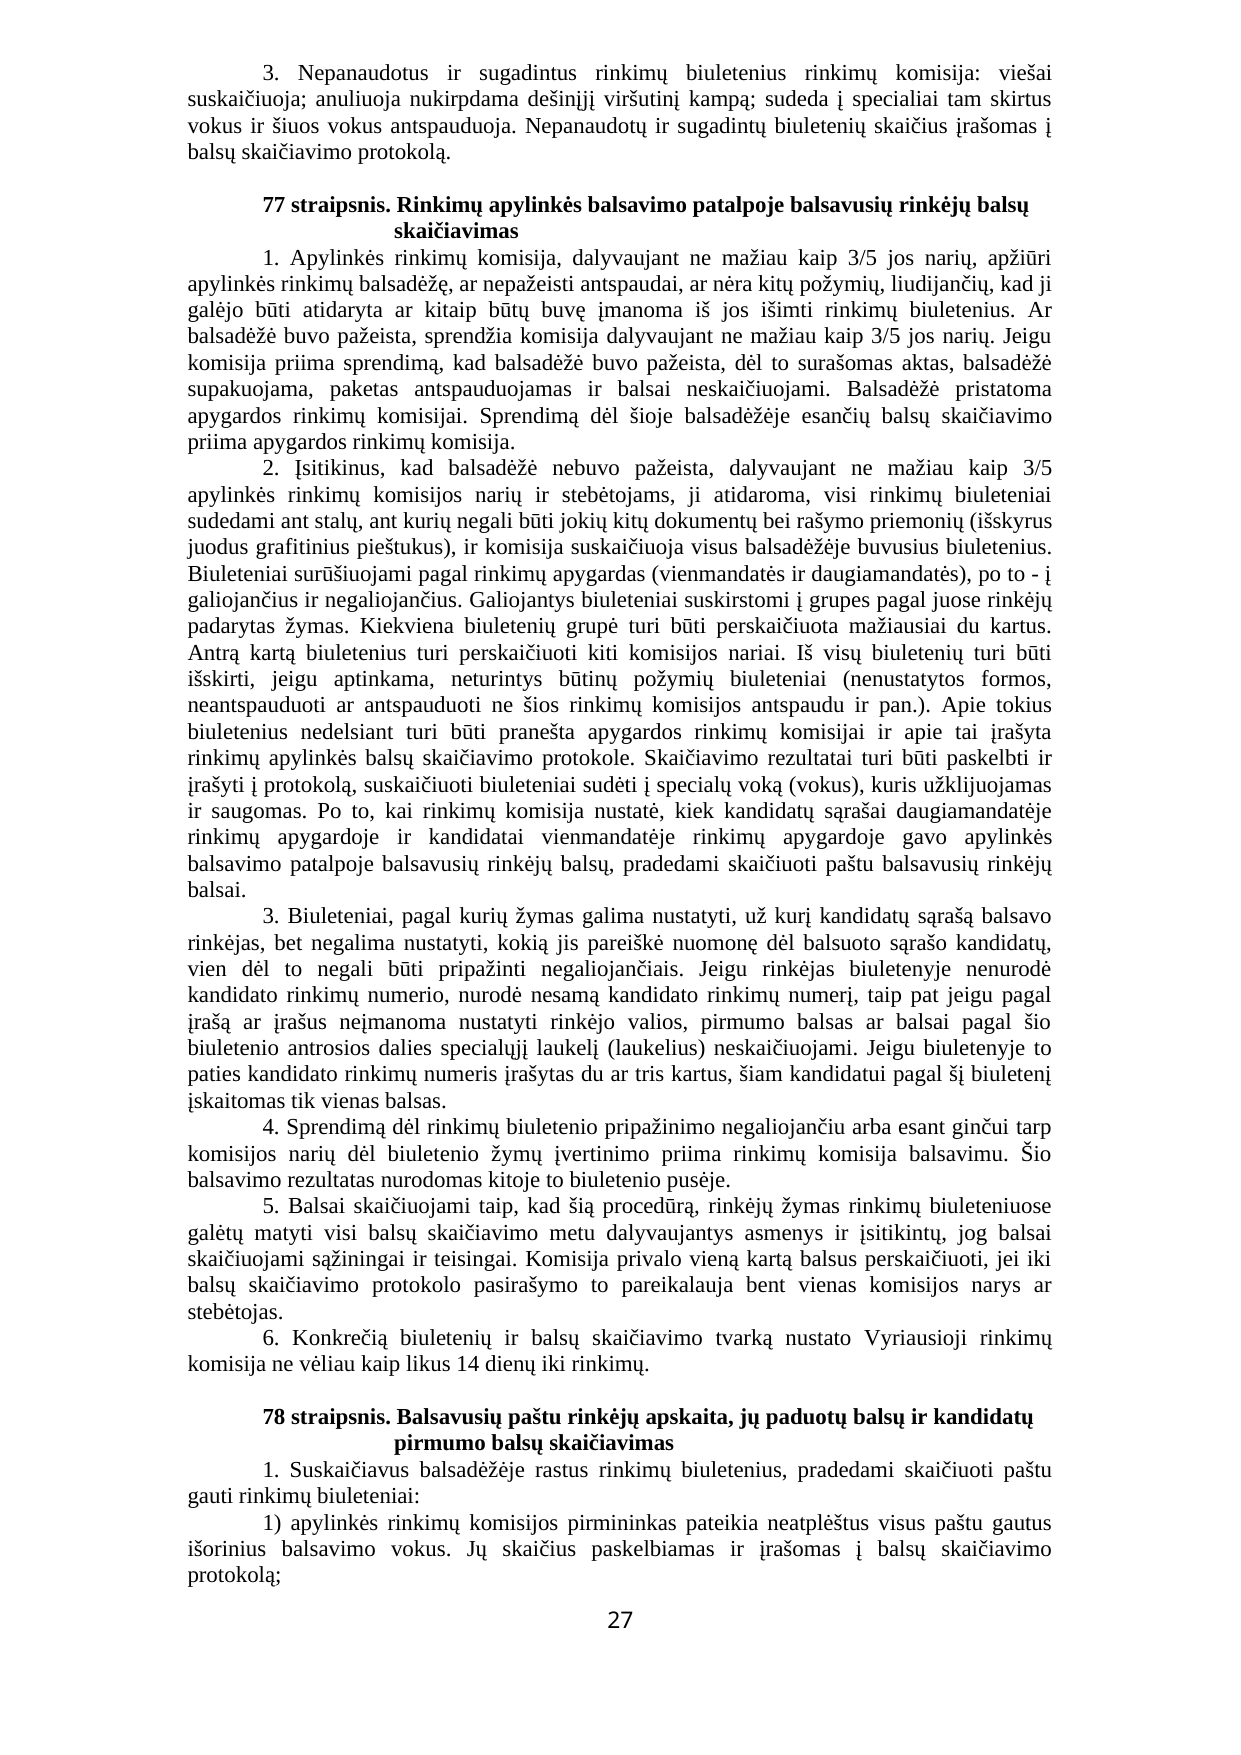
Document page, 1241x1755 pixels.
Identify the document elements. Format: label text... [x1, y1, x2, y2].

text 6. Konkrečią biuletenių ir balsų skaičiavimo tvarką nustato Vyriausioji rinkimų komisija ne vėliau kaip likus 14 dienų iki rinkimų. [187, 1324, 1053, 1377]
text 3. Biuleteniai, pagal kurių žymas galima nustatyti, už kurį kandidatų sąrašą balsavo rinkėjas, bet negalima nustatyti, kokią jis pareiškė nuomonę dėl balsuoto sąrašo kandidatų, vien dėl to negali būti pripažinti negaliojančiais. Jeigu rinkėjas biuletenyje nenurodė kandidato rinkimų numerio, nurodė nesamą kandidato rinkimų numerį, taip pat jeigu pagal įrašą ar įrašus neįmanoma nustatyti rinkėjo valios, pirmumo balsas ar balsai pagal šio biuletenio antrosios dalies specialųjį laukelį (laukelius) neskaičiuojami. Jeigu biuletenyje to paties kandidato rinkimų numeris įrašytas du ar tris kartus, šiam kandidatui pagal šį biuletenį įskaitomas tik vienas balsas. [187, 902, 1053, 1113]
subtitle skaičiavimas [394, 217, 1053, 243]
subtitle 77 straipsnis. Rinkimų apylinkės balsavimo patalpoje balsavusių rinkėjų balsų [262, 191, 1053, 217]
subtitle 78 straipsnis. Balsavusių paštu rinkėjų apskaita, jų paduotų balsų ir kandidatų [262, 1403, 1053, 1429]
subtitle pirmumo balsų skaičiavimas [394, 1429, 1053, 1456]
text 2. Įsitikinus, kad balsadėžė nebuvo pažeista, dalyvaujant ne mažiau kaip 3/5 apylinkės rinkimų komisijos narių ir stebėtojams, ji atidaroma, visi rinkimų biuleteniai sudedami ant stalų, ant kurių negali būti jokių kitų dokumentų bei rašymo priemonių (išskyrus juodus grafitinius pieštukus), ir komisija suskaičiuoja visus balsadėžėje buvusius biuletenius. Biuleteniai surūšiuojami pagal rinkimų apygardas (vienmandatės ir daugiamandatės), po to - į galiojančius ir negaliojančius. Galiojantys biuleteniai suskirstomi į grupes pagal juose rinkėjų padarytas žymas. Kiekviena biuletenių grupė turi būti perskaičiuota mažiausiai du kartus. Antrą kartą biuletenius turi perskaičiuoti kiti komisijos nariai. Iš visų biuletenių turi būti išskirti, jeigu aptinkama, neturintys būtinų požymių biuleteniai (nenustatytos formos, neantspauduoti ar antspauduoti ne šios rinkimų komisijos antspaudu ir pan.). Apie tokius biuletenius nedelsiant turi būti pranešta apygardos rinkimų komisijai ir apie tai įrašyta rinkimų apylinkės balsų skaičiavimo protokole. Skaičiavimo rezultatai turi būti paskelbti ir įrašyti į protokolą, suskaičiuoti biuleteniai sudėti į specialų voką (vokus), kuris užklijuojamas ir saugomas. Po to, kai rinkimų komisija nustatė, kiek kandidatų sąrašai daugiamandatėje rinkimų apygardoje ir kandidatai vienmandatėje rinkimų apygardoje gavo apylinkės balsavimo patalpoje balsavusių rinkėjų balsų, pradedami skaičiuoti paštu balsavusių rinkėjų balsai. [187, 454, 1053, 902]
text 4. Sprendimą dėl rinkimų biuletenio pripažinimo negaliojančiu arba esant ginčui tarp komisijos narių dėl biuletenio žymų įvertinimo priima rinkimų komisija balsavimu. Šio balsavimo rezultatas nurodomas kitoje to biuletenio pusėje. [187, 1113, 1053, 1192]
text 3. Nepanaudotus ir sugadintus rinkimų biuletenius rinkimų komisija: viešai suskaičiuoja; anuliuoja nukirpdama dešinįjį viršutinį kampą; sudeda į specialiai tam skirtus vokus ir šiuos vokus antspauduoja. Nepanaudotų ir sugadintų biuletenių skaičius įrašomas į balsų skaičiavimo protokolą. [187, 59, 1053, 164]
text 5. Balsai skaičiuojami taip, kad šią procedūrą, rinkėjų žymas rinkimų biuleteniuose galėtų matyti visi balsų skaičiavimo metu dalyvaujantys asmenys ir įsitikintų, jog balsai skaičiuojami sąžiningai ir teisingai. Komisija privalo vieną kartą balsus perskaičiuoti, jei iki balsų skaičiavimo protokolo pasirašymo to pareikalauja bent vienas komisijos narys ar stebėtojas. [187, 1192, 1053, 1324]
text 1. Suskaičiavus balsadėžėje rastus rinkimų biuletenius, pradedami skaičiuoti paštu gauti rinkimų biuleteniai: [187, 1456, 1053, 1508]
text 1) apylinkės rinkimų komisijos pirmininkas pateikia neatplėštus visus paštu gautus išorinius balsavimo vokus. Jų skaičius paskelbiamas ir įrašomas į balsų skaičiavimo protokolą; [187, 1508, 1053, 1588]
text 1. Apylinkės rinkimų komisija, dalyvaujant ne mažiau kaip 3/5 jos narių, apžiūri apylinkės rinkimų balsadėžę, ar nepažeisti antspaudai, ar nėra kitų požymių, liudijančių, kad ji galėjo būti atidaryta ar kitaip būtų buvę įmanoma iš jos išimti rinkimų biuletenius. Ar balsadėžė buvo pažeista, sprendžia komisija dalyvaujant ne mažiau kaip 3/5 jos narių. Jeigu komisija priima sprendimą, kad balsadėžė buvo pažeista, dėl to surašomas aktas, balsadėžė supakuojama, paketas antspauduojamas ir balsai neskaičiuojami. Balsadėžė pristatoma apygardos rinkimų komisijai. Sprendimą dėl šioje balsadėžėje esančių balsų skaičiavimo priima apygardos rinkimų komisija. [187, 243, 1053, 454]
